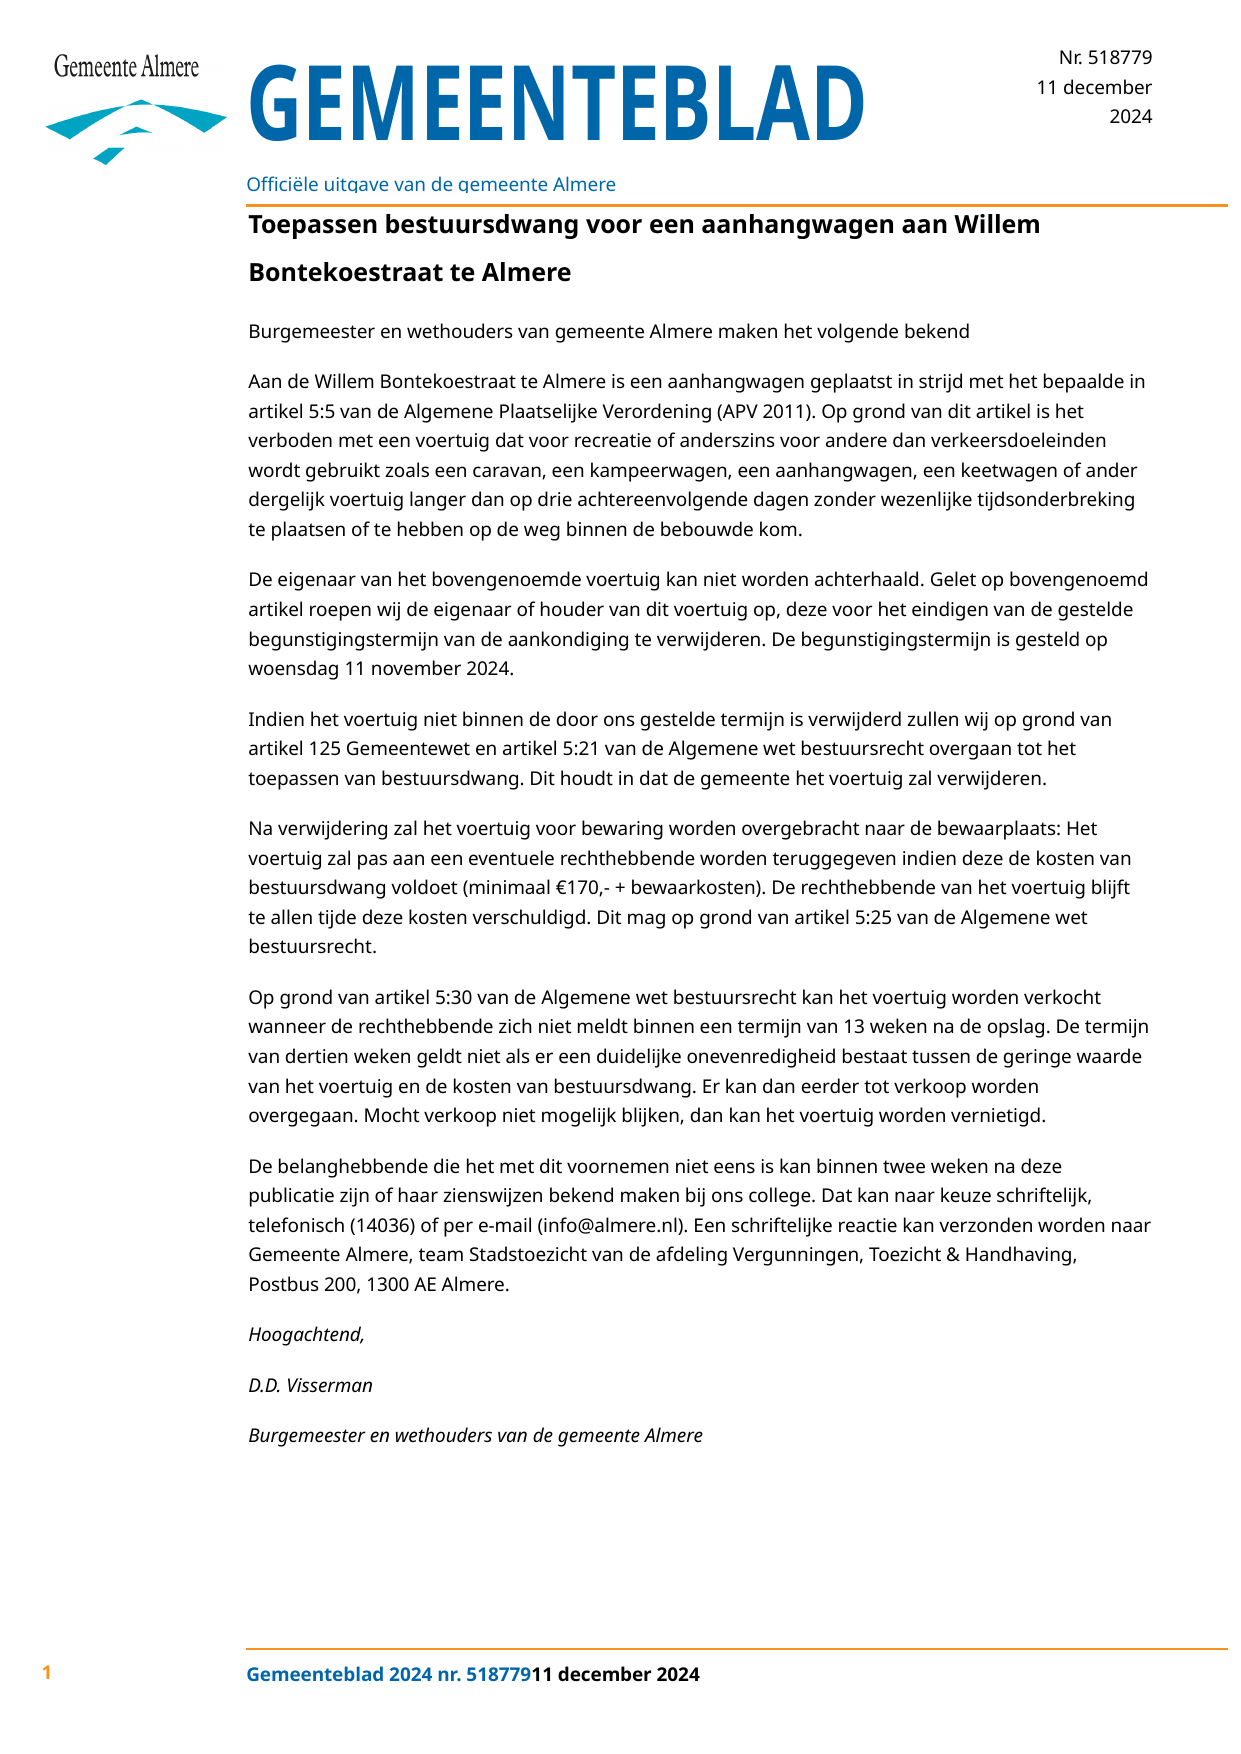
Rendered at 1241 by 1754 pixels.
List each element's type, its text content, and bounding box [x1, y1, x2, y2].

text Aan de Willem Bontekoestraat te Almere is een aanhangwagen geplaatst in strijd met het bepaalde in artikel 5:5 van de Algemene Plaatselijke Verordening (APV 2011). Op grond van dit artikel is het verboden met een voertuig dat voor recreatie of anderszins voor andere dan verkeersdoeleinden wordt gebruikt zoals een caravan, een kampeerwagen, een aanhangwagen, een keetwagen of ander dergelijk voertuig langer dan op drie achtereenvolgende dagen zonder wezenlijke tijdsonderbreking te plaatsen of te hebben op de weg binnen de bebouwde kom. [248, 368, 1152, 542]
text D.D. Visserman [248, 1372, 1152, 1398]
text Toepassen bestuursdwang voor een aanhangwagen aan Willem Bontekoestraat te Almere [248, 207, 1152, 288]
text Burgemeester en wethouders van gemeente Almere maken het volgende bekend [248, 318, 1152, 344]
text De eigenaar van het bovengenoemde voertuig kan niet worden achterhaald. Gelet op bovengenoemd artikel roepen wij de eigenaar of houder van dit voertuig op, deze voor het eindigen van de gestelde begunstigingstermijn van de aankondiging te verwijderen. De begunstigingstermijn is gesteld op woensdag 11 november 2024. [248, 567, 1152, 681]
picture [41, 47, 231, 172]
text Op grond van artikel 5:30 van de Algemene wet bestuursrecht kan het voertuig worden verkocht wanneer de rechthebbende zich niet meldt binnen een termijn van 13 weken na de opslag. De termijn van dertien weken geldt niet als er een duidelijke onevenredigheid bestaat tussen de geringe waarde van het voertuig en de kosten van bestuursdwang. Er kan dan eerder tot verkoop worden overgegaan. Mocht verkoop niet mogelijk blijken, dan kan het voertuig worden vernietigd. [248, 984, 1152, 1128]
text De belanghebbende die het met dit voornemen niet eens is kan binnen twee weken na deze publicatie zijn of haar zienswijzen bekend maken bij ons college. Dat kan naar keuze schriftelijk, telefonisch (14036) of per e-mail (info@almere.nl). Een schriftelijke reactie kan verzonden worden naar Gemeente Almere, team Stadstoezicht van de afdeling Vergunningen, Toezicht & Handhaving, Postbus 200, 1300 AE Almere. [248, 1153, 1152, 1297]
text Burgemeester en wethouders van de gemeente Almere [248, 1422, 1152, 1448]
text Hoogachtend, [248, 1322, 1152, 1347]
text Na verwijdering zal het voertuig voor bewaring worden overgebracht naar de bewaarplaats: Het voertuig zal pas aan een eventuele rechthebbende worden teruggegeven indien deze de kosten van bestuursdwang voldoet (minimaal €170,- + bewaarkosten). De rechthebbende van het voertuig blijft te allen tijde deze kosten verschuldigd. Dit mag op grond van artikel 5:25 van de Algemene wet bestuursrecht. [248, 815, 1152, 959]
text Indien het voertuig niet binnen de door ons gestelde termijn is verwijderd zullen wij op grond van artikel 125 Gemeentewet en artikel 5:21 van de Algemene wet bestuursrecht overgaan tot het toepassen van bestuursdwang. Dit houdt in dat de gemeente het voertuig zal verwijderen. [248, 706, 1152, 791]
